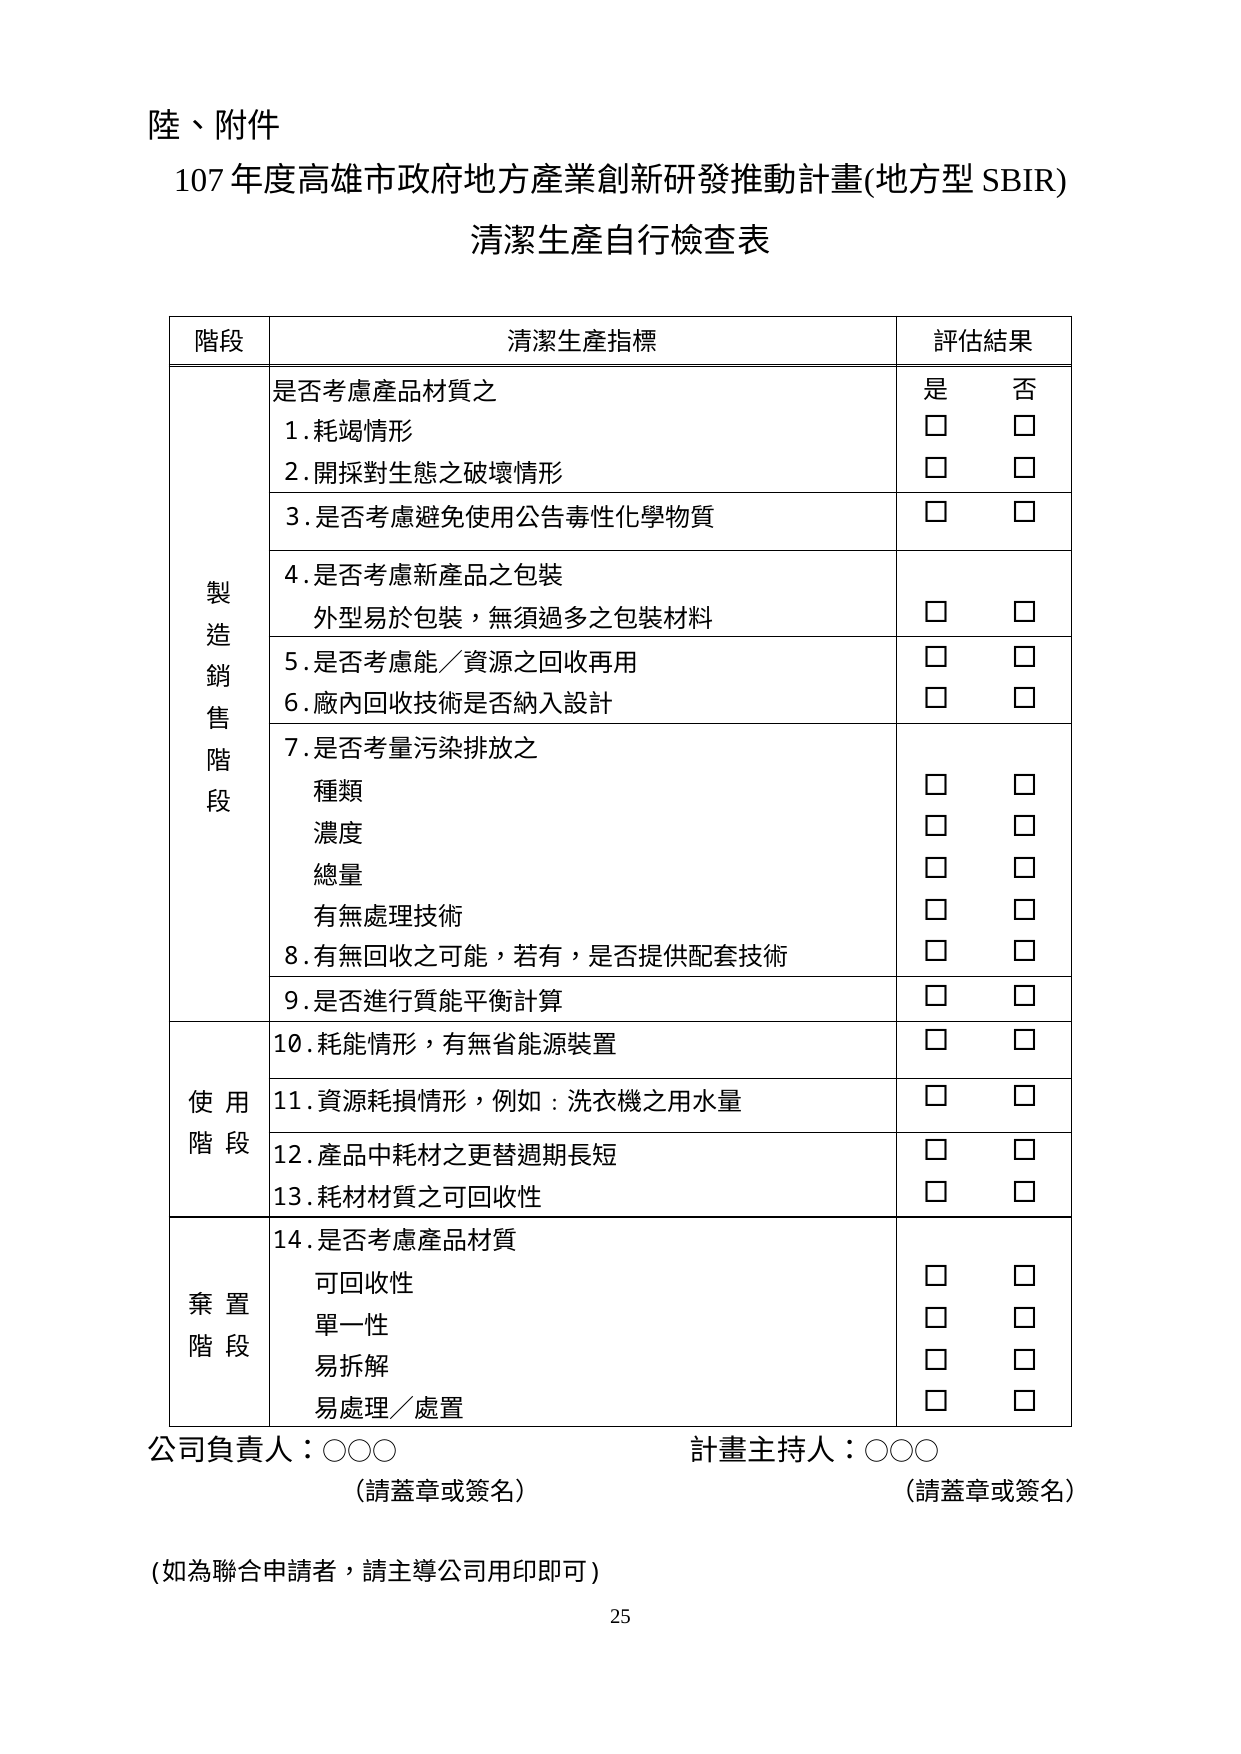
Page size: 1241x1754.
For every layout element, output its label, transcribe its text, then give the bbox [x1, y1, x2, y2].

table_cell 9.是否進行質能平衡計算 [270, 977, 896, 1021]
text 陸、附件 [148, 101, 1092, 147]
table_cell   [897, 1079, 1071, 1132]
table_cell 14.是否考慮產品材質 可回收性 單一性 易拆解 易處理／處置 [270, 1218, 896, 1426]
table_cell   [897, 977, 1071, 1021]
text 107年度高雄市政府地方產業創新研發推動計畫(地方型SBIR) [148, 153, 1092, 201]
table_cell 製 造 銷 售 階 段 [170, 367, 269, 1021]
table_cell 10.耗能情形，有無省能源裝置 [270, 1022, 896, 1077]
table_cell 棄 置 階 段 [170, 1218, 269, 1426]
table_cell   [897, 493, 1071, 550]
table_cell 7.是否考量污染排放之 種類 濃度 總量 有無處理技術 8.有無回收之可能，若有，是否提供配套技術 [270, 724, 896, 976]
table_cell     [897, 637, 1071, 723]
text 公司負責人：○○○ 計畫主持人：○○○ [148, 1427, 1092, 1469]
table_header 階段 [170, 317, 269, 364]
text (如為聯合申請者，請主導公司用印即可) [148, 1551, 1092, 1588]
table_header 評估結果 [897, 317, 1071, 364]
table_cell           [897, 724, 1071, 976]
text （請蓋章或簽名） （請蓋章或簽名） [148, 1469, 1092, 1509]
table_cell     [897, 1133, 1071, 1216]
table_cell 5.是否考慮能／資源之回收再用 6.廠內回收技術是否納入設計 [270, 637, 896, 723]
table_cell 11.資源耗損情形，例如﹕洗衣機之用水量 [270, 1079, 896, 1132]
table_cell   [897, 1022, 1071, 1077]
table_cell 4.是否考慮新產品之包裝 外型易於包裝，無須過多之包裝材料 [270, 551, 896, 636]
table_cell         [897, 1218, 1071, 1426]
table_header 清潔生產指標 [270, 317, 896, 364]
table_cell 是否考慮產品材質之 1.耗竭情形 2.開採對生態之破壞情形 [270, 367, 896, 492]
table_cell 12.產品中耗材之更替週期長短 13.耗材材質之可回收性 [270, 1133, 896, 1216]
text 清潔生產自行檢查表 [148, 214, 1092, 262]
table_cell 3.是否考慮避免使用公告毒性化學物質 [270, 493, 896, 550]
table_cell   [897, 551, 1071, 636]
table_cell 使 用 階 段 [170, 1022, 269, 1216]
table_cell 是 否     [897, 367, 1071, 492]
